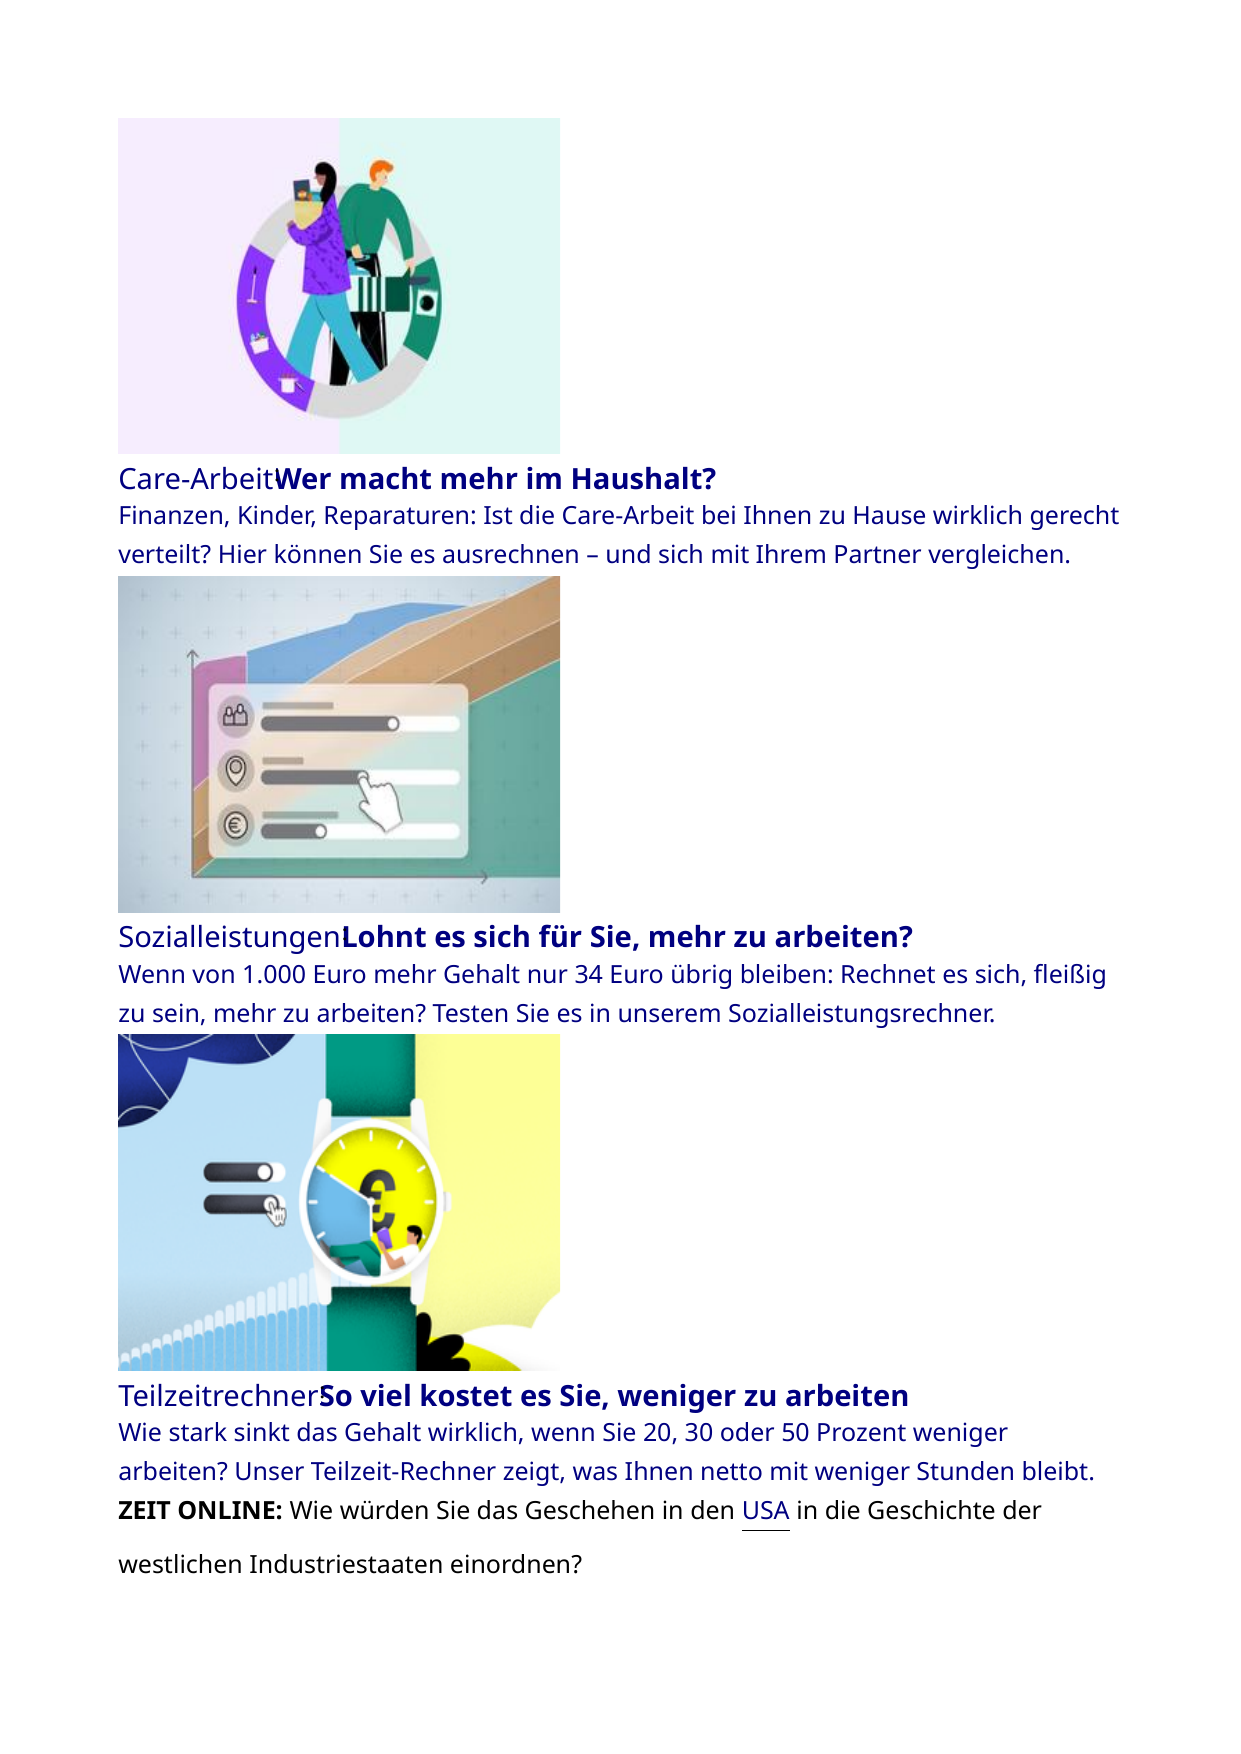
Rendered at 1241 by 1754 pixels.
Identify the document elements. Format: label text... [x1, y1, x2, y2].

picture [118, 576, 561, 913]
subtitle Care-ArbeitWer macht mehr im Haushalt? [118, 458, 1122, 498]
subtitle TeilzeitrechnerSo viel kostet es Sie, weniger zu arbeiten [118, 1375, 1122, 1414]
text Wenn von 1.000 Euro mehr Gehalt nur 34 Euro übrig bleiben: Rechnet es sich, fleißig zu sein, mehr zu arbeiten? Testen Sie es in unserem Sozialleistungsrechner. [118, 956, 1122, 1029]
picture [118, 1034, 561, 1371]
picture [118, 118, 561, 454]
text ZEIT ONLINE: Wie würden Sie das Geschehen in den USA in die Geschichte der westlichen Industriestaaten einordnen? [118, 1493, 1122, 1581]
subtitle SozialleistungenLohnt es sich für Sie, mehr zu arbeiten? [118, 917, 1122, 956]
text Wie stark sinkt das Gehalt wirklich, wenn Sie 20, 30 oder 50 Prozent weniger arbeiten? Unser Teilzeit-Rechner zeigt, was Ihnen netto mit weniger Stunden bleibt. [118, 1414, 1122, 1488]
text Finanzen, Kinder, Reparaturen: Ist die Care-Arbeit bei Ihnen zu Hause wirklich gerecht verteilt? Hier können Sie es ausrechnen – und sich mit Ihrem Partner vergleichen. [118, 498, 1122, 571]
